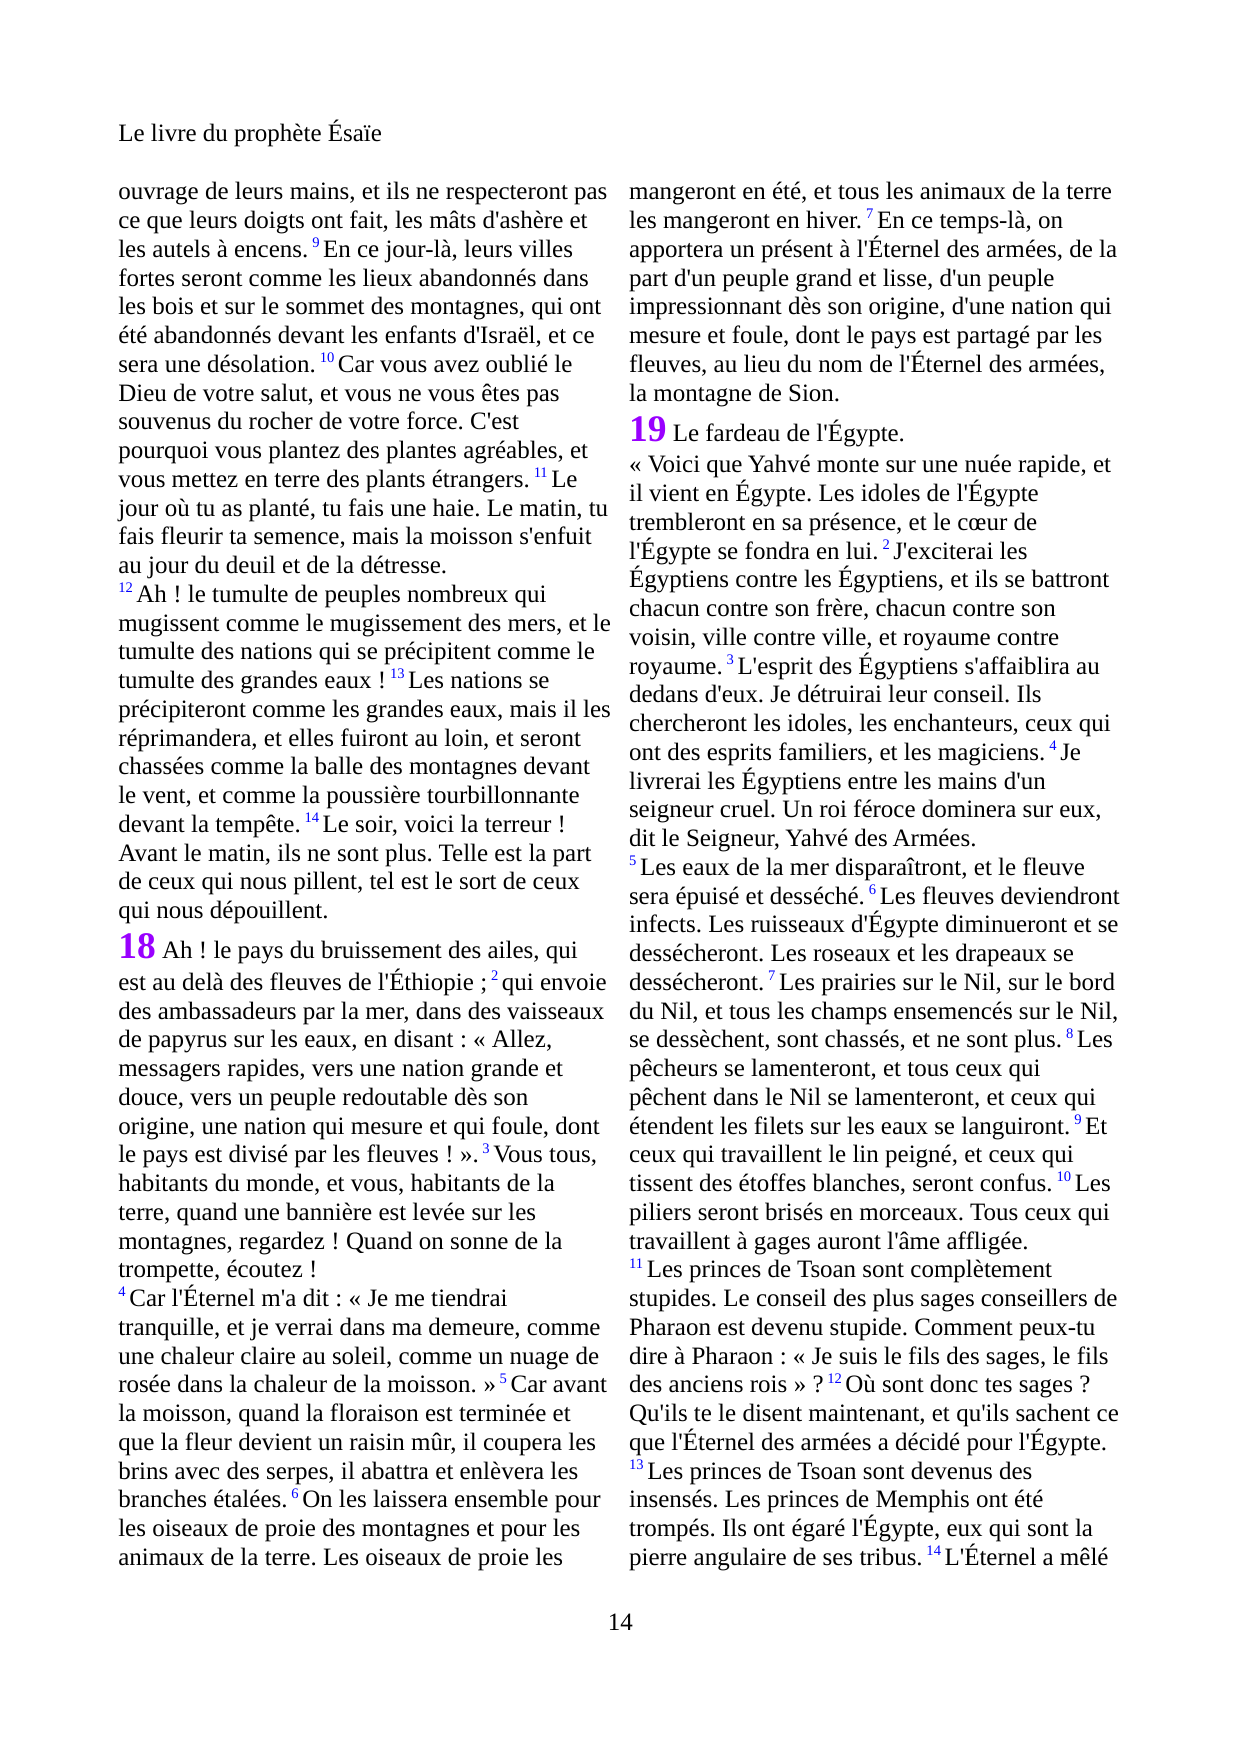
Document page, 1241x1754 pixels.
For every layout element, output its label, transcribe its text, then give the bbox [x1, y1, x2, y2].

text 19 Le fardeau de l'Égypte. [629, 406, 1122, 449]
text 12 Ah ! le tumulte de peuples nombreux qui mugissent comme le mugissement des mers, et le tumulte des nations qui se précipitent comme le tumulte des grandes eaux ! 13 Les nations se précipiteront comme les grandes eaux, mais il les réprimandera, et elles fuiront au loin, et seront chassées comme la balle des montagnes devant le vent, et comme la poussière tourbillonnante devant la tempête. 14 Le soir, voici la terreur ! Avant le matin, ils ne sont plus. Telle est la part de ceux qui nous pillent, tel est le sort de ceux qui nous dépouillent. [118, 579, 611, 924]
text 11 Les princes de Tsoan sont complètement stupides. Le conseil des plus sages conseillers de Pharaon est devenu stupide. Comment peux-tu dire à Pharaon : « Je suis le fils des sages, le fils des anciens rois » ? 12 Où sont donc tes sages ? Qu'ils te le disent maintenant, et qu'ils sachent ce que l'Éternel des armées a décidé pour l'Égypte. 13 Les princes de Tsoan sont devenus des insensés. Les princes de Memphis ont été trompés. Ils ont égaré l'Égypte, eux qui sont la pierre angulaire de ses tribus. 14 L'Éternel a mêlé [629, 1254, 1122, 1571]
text mangeront en été, et tous les animaux de la terre les mangeront en hiver. 7 En ce temps-là, on apportera un présent à l'Éternel des armées, de la part d'un peuple grand et lisse, d'un peuple impressionnant dès son origine, d'une nation qui mesure et foule, dont le pays est partagé par les fleuves, au lieu du nom de l'Éternel des armées, la montagne de Sion. [629, 176, 1122, 406]
text 18 Ah ! le pays du bruissement des ailes, qui est au delà des fleuves de l'Éthiopie ; 2 qui envoie des ambassadeurs par la mer, dans des vaisseaux de papyrus sur les eaux, en disant : « Allez, messagers rapides, vers une nation grande et douce, vers un peuple redoutable dès son origine, une nation qui mesure et qui foule, dont le pays est divisé par les fleuves ! ». 3 Vous tous, habitants du monde, et vous, habitants de la terre, quand une bannière est levée sur les montagnes, regardez ! Quand on sonne de la trompette, écoutez ! [118, 924, 611, 1283]
text « Voici que Yahvé monte sur une nuée rapide, et il vient en Égypte. Les idoles de l'Égypte trembleront en sa présence, et le cœur de l'Égypte se fondra en lui. 2 J'exciterai les Égyptiens contre les Égyptiens, et ils se battront chacun contre son frère, chacun contre son voisin, ville contre ville, et royaume contre royaume. 3 L'esprit des Égyptiens s'affaiblira au dedans d'eux. Je détruirai leur conseil. Ils chercheront les idoles, les enchanteurs, ceux qui ont des esprits familiers, et les magiciens. 4 Je livrerai les Égyptiens entre les mains d'un seigneur cruel. Un roi féroce dominera sur eux, dit le Seigneur, Yahvé des Armées. [629, 449, 1122, 852]
text 5 Les eaux de la mer disparaîtront, et le fleuve sera épuisé et desséché. 6 Les fleuves deviendront infects. Les ruisseaux d'Égypte diminueront et se dessécheront. Les roseaux et les drapeaux se dessécheront. 7 Les prairies sur le Nil, sur le bord du Nil, et tous les champs ensemencés sur le Nil, se dessèchent, sont chassés, et ne sont plus. 8 Les pêcheurs se lamenteront, et tous ceux qui pêchent dans le Nil se lamenteront, et ceux qui étendent les filets sur les eaux se languiront. 9 Et ceux qui travaillent le lin peigné, et ceux qui tissent des étoffes blanches, seront confus. 10 Les piliers seront brisés en morceaux. Tous ceux qui travaillent à gages auront l'âme affligée. [629, 852, 1122, 1254]
text ouvrage de leurs mains, et ils ne respecteront pas ce que leurs doigts ont fait, les mâts d'ashère et les autels à encens. 9 En ce jour-là, leurs villes fortes seront comme les lieux abandonnés dans les bois et sur le sommet des montagnes, qui ont été abandonnés devant les enfants d'Israël, et ce sera une désolation. 10 Car vous avez oublié le Dieu de votre salut, et vous ne vous êtes pas souvenus du rocher de votre force. C'est pourquoi vous plantez des plantes agréables, et vous mettez en terre des plants étrangers. 11 Le jour où tu as planté, tu fais une haie. Le matin, tu fais fleurir ta semence, mais la moisson s'enfuit au jour du deuil et de la détresse. [118, 176, 611, 579]
text 4 Car l'Éternel m'a dit : « Je me tiendrai tranquille, et je verrai dans ma demeure, comme une chaleur claire au soleil, comme un nuage de rosée dans la chaleur de la moisson. » 5 Car avant la moisson, quand la floraison est terminée et que la fleur devient un raisin mûr, il coupera les brins avec des serpes, il abattra et enlèvera les branches étalées. 6 On les laissera ensemble pour les oiseaux de proie des montagnes et pour les animaux de la terre. Les oiseaux de proie les [118, 1283, 611, 1571]
